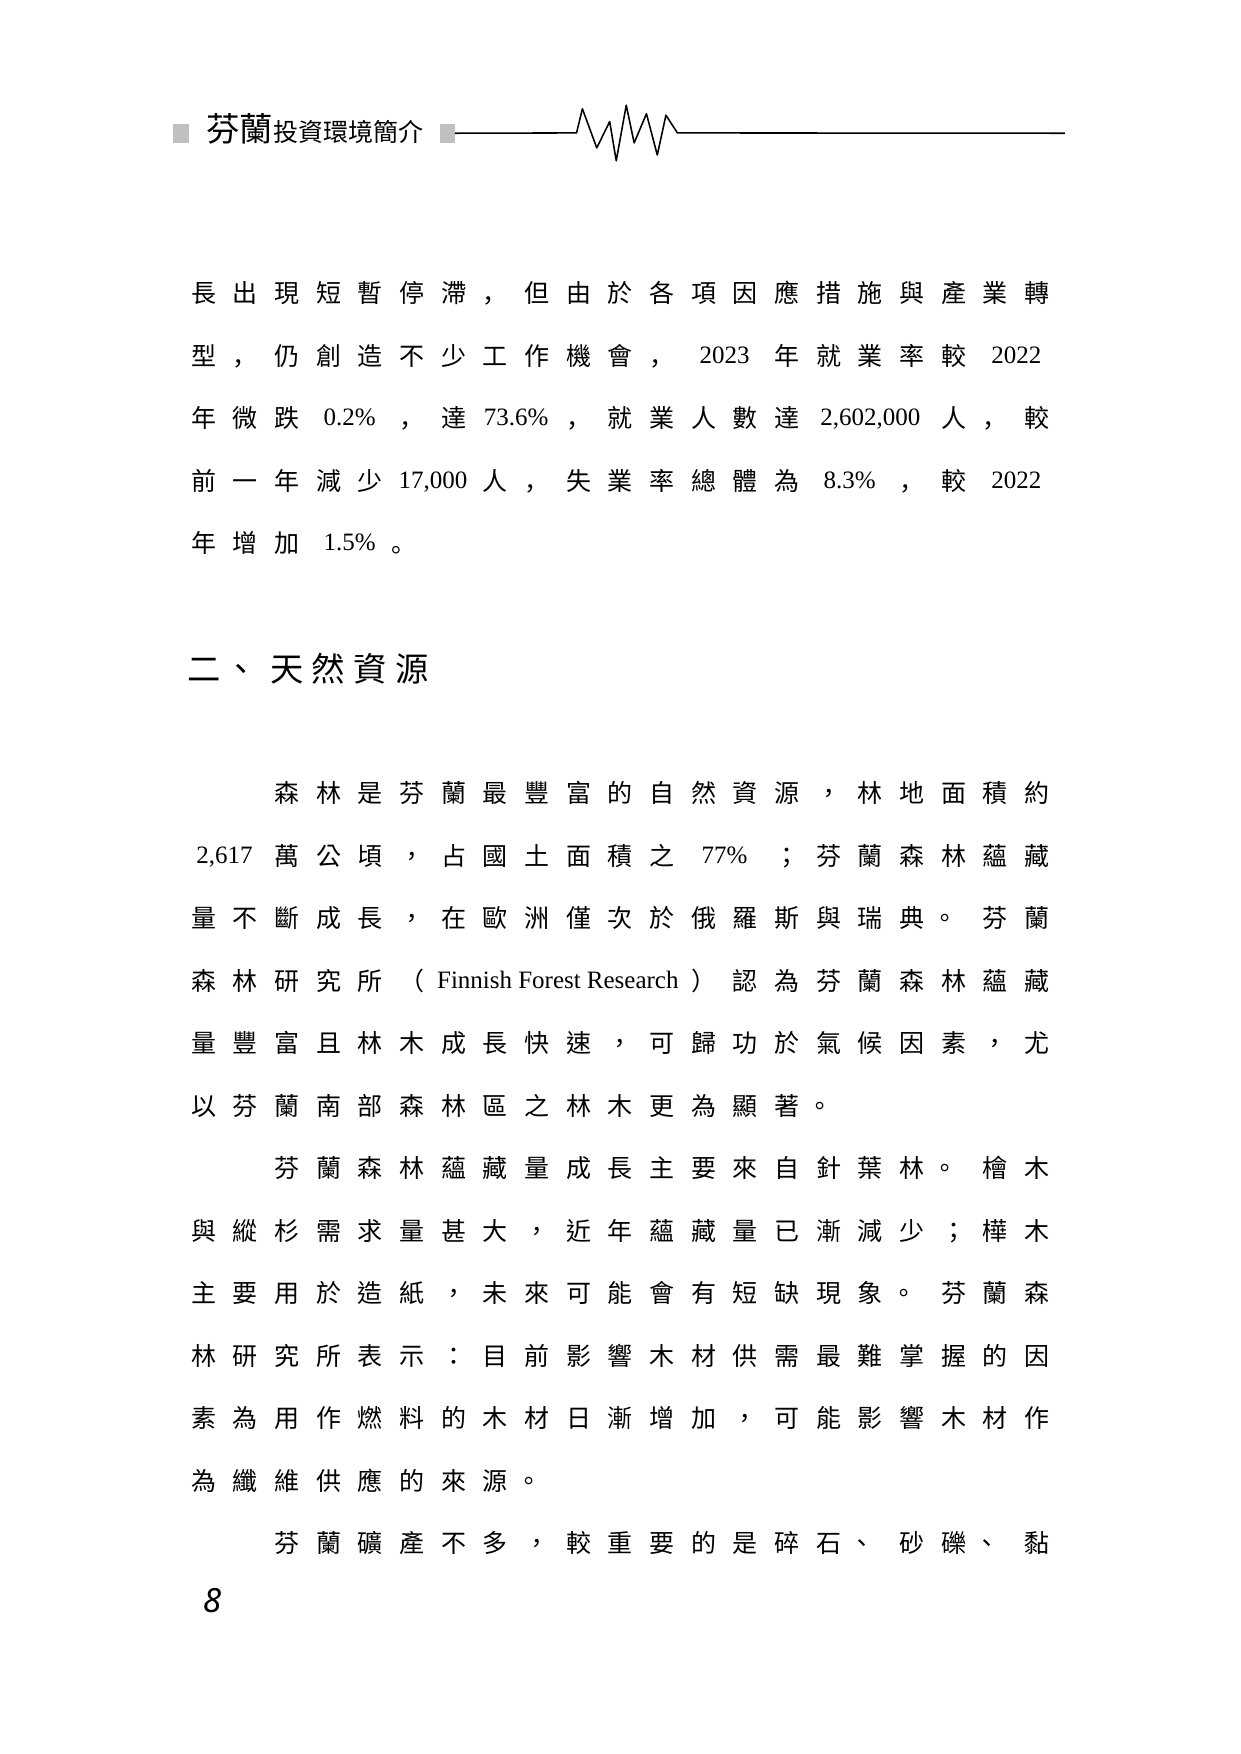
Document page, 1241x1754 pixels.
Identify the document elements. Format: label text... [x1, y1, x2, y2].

text 森林是芬蘭最豐富的自然資源，林地面積約2,617萬公頃，占國土面積之77%；芬蘭森林蘊藏量不斷成長，在歐洲僅次於俄羅斯與瑞典。芬蘭森林研究所（Finnish Forest Research）認為芬蘭森林蘊藏量豐富且林木成長快速，可歸功於氣候因素，尤以芬蘭南部森林區之林木更為顯著。 [183, 750, 1058, 1125]
text 芬蘭森林蘊藏量成長主要來自針葉林。檜木與縱杉需求量甚大，近年蘊藏量已漸減少；樺木主要用於造紙，未來可能會有短缺現象。芬蘭森林研究所表示：目前影響木材供需最難掌握的因素為用作燃料的木材日漸增加，可能影響木材作為纖維供應的來源。 [183, 1125, 1058, 1500]
text 長出現短暫停滯，但由於各項因應措施與產業轉型，仍創造不少工作機會，2023年就業率較2022年微跌0.2%，達73.6%，就業人數達2,602,000人，較前一年減少17,000人，失業率總體為8.3%，較2022年增加1.5%。 [183, 250, 1058, 563]
text 芬蘭礦產不多，較重要的是碎石、砂礫、黏 [183, 1500, 1058, 1563]
text 二、天然資源 [183, 625, 1058, 688]
